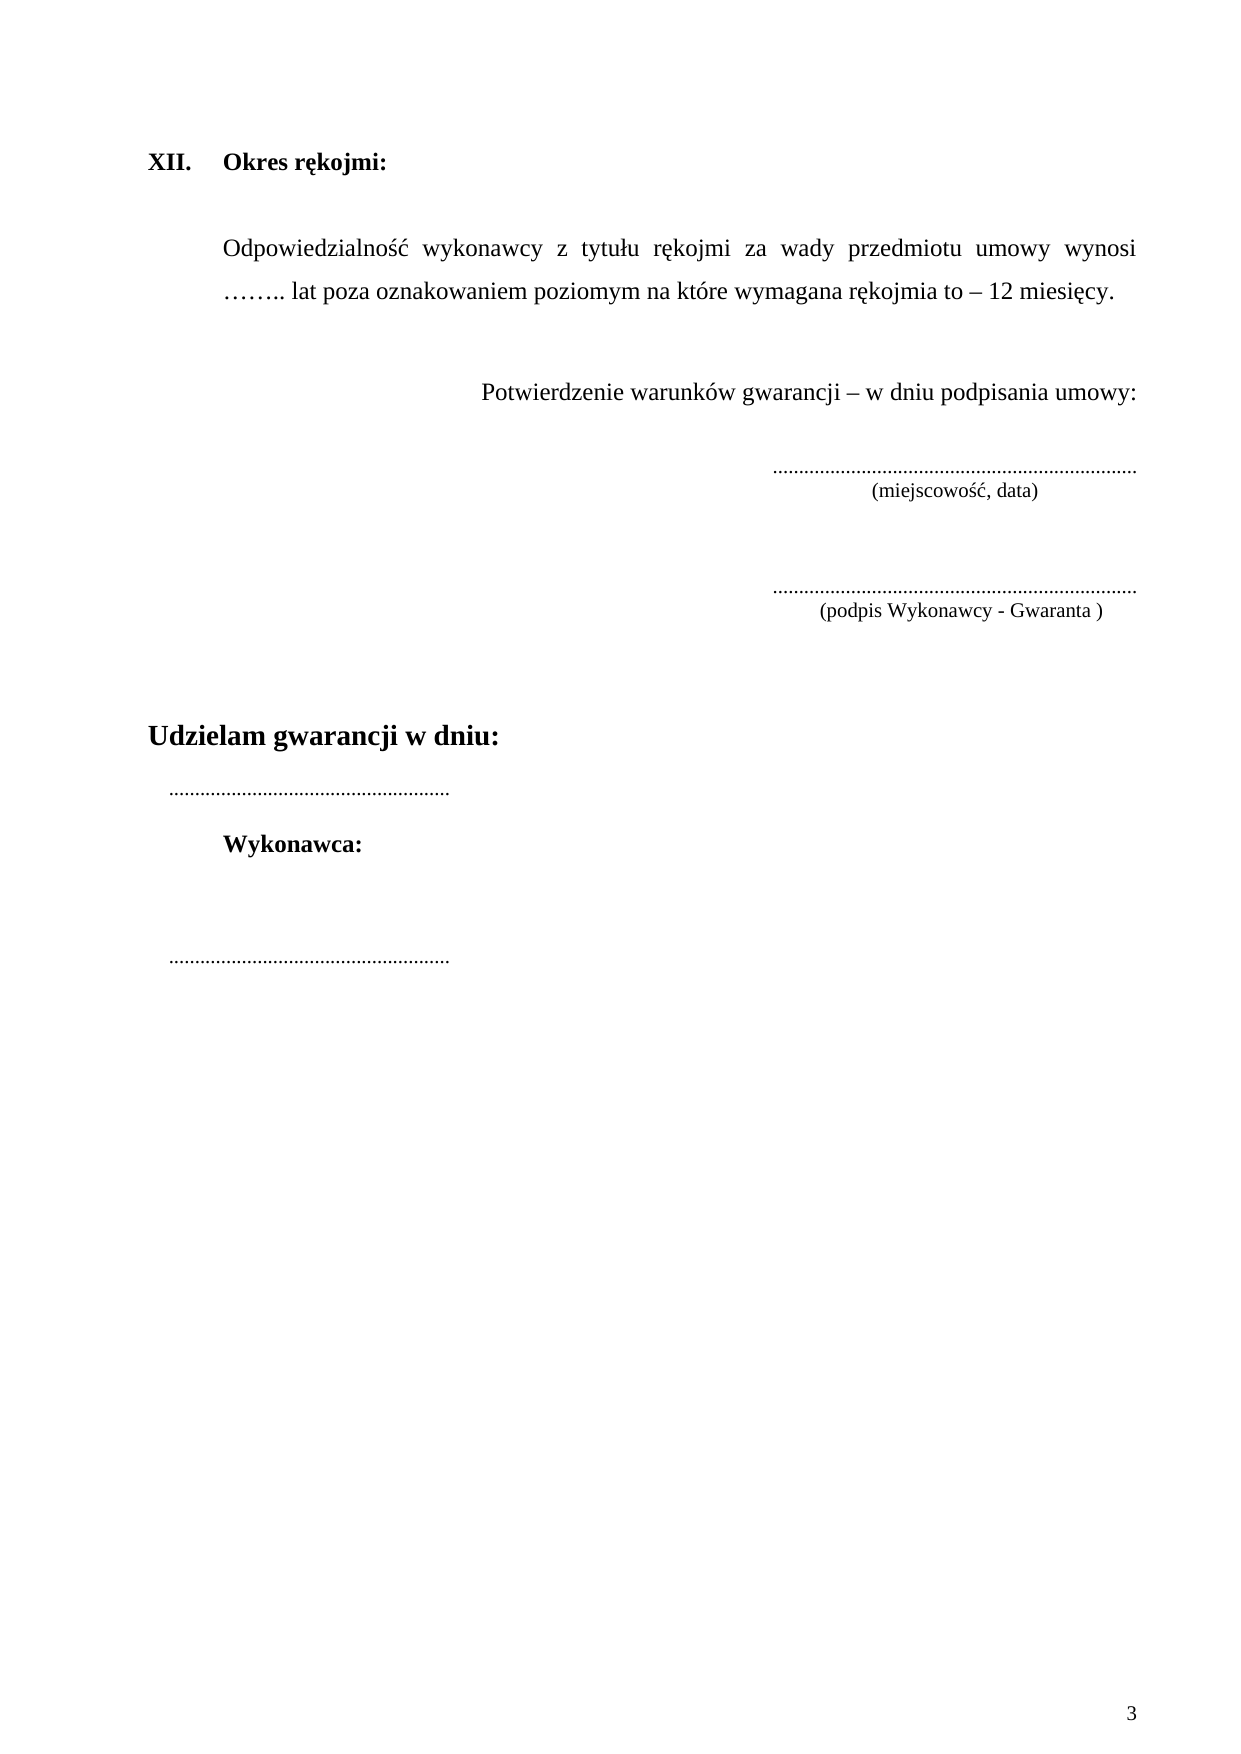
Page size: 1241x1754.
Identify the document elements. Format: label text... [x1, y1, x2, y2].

text Wykonawca: [148, 829, 1137, 858]
text Udzielam gwarancji w dniu: [148, 718, 1137, 752]
text ...................................................... [148, 776, 1137, 800]
text (miejscowość, data) [148, 478, 1137, 502]
text ...................................................... [148, 944, 1137, 968]
text ...................................................................... [148, 574, 1137, 598]
text (podpis Wykonawcy - Gwaranta ) [148, 598, 1137, 622]
list Okres rękojmi: [148, 147, 1137, 176]
text ...................................................................... [148, 454, 1137, 478]
list Odpowiedzialność wykonawcy z tytułu rękojmi za wady przedmiotu umowy wynosi …….. lat poza oznakowaniem poziomym na które wymagana rękojmia to – 12 miesięcy. [148, 233, 1137, 305]
text Potwierdzenie warunków gwarancji – w dniu podpisania umowy: [148, 377, 1137, 406]
